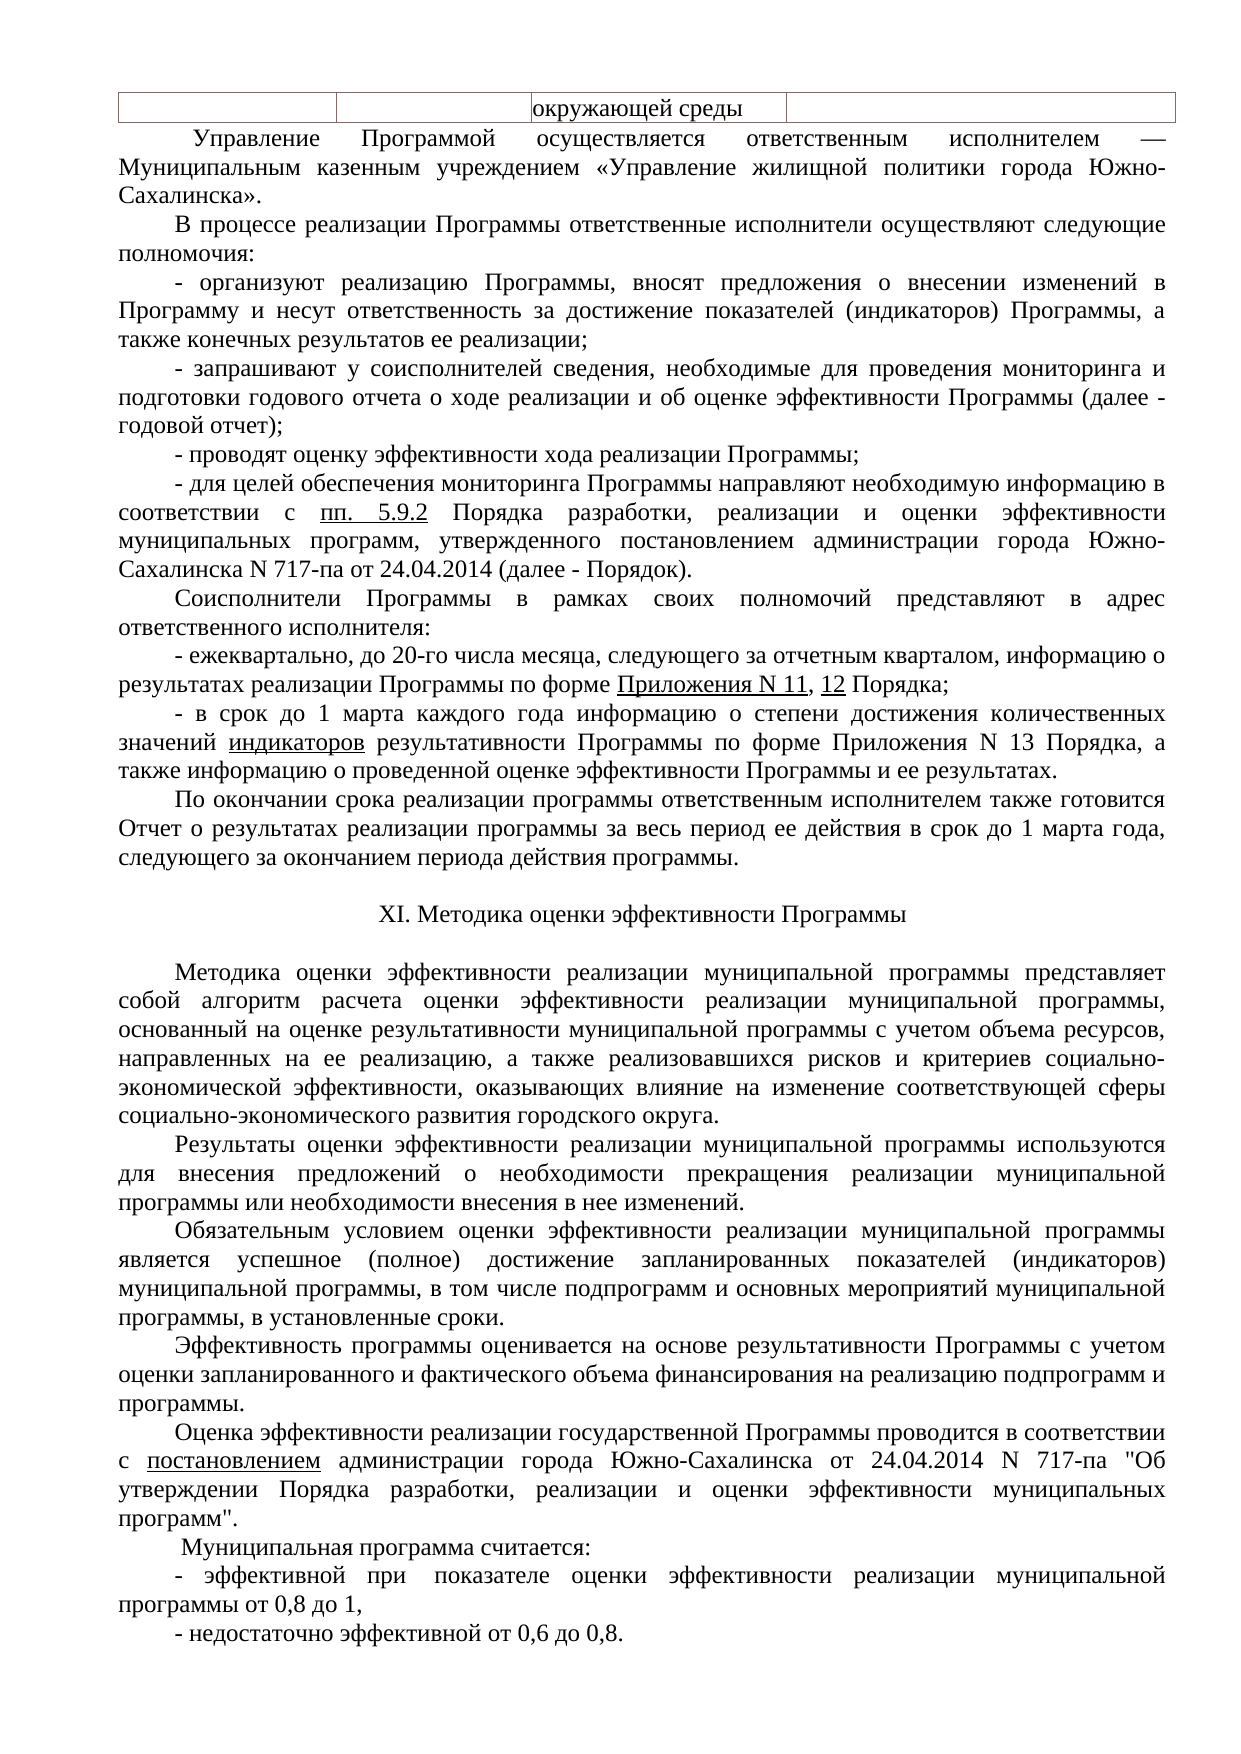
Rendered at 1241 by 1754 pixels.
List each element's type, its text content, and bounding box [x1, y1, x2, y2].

text - организуют реализацию Программы, вносят предложения о внесении изменений в Программу и несут ответственность за достижение показателей (индикаторов) Программы, а также конечных результатов ее реализации; [118, 267, 1167, 353]
text Соисполнители Программы в рамках своих полномочий представляют в адрес ответственного исполнителя: [118, 583, 1167, 641]
text - проводят оценку эффективности хода реализации Программы; [118, 439, 1167, 468]
text Муниципальная программа считается: [118, 1532, 1167, 1561]
table_cell [787, 93, 1175, 122]
text В процессе реализации Программы ответственные исполнители осуществляют следующие полномочия: [118, 209, 1167, 267]
table_cell [337, 93, 531, 122]
text - эффективной при показателе оценки эффективности реализации муниципальной программы от 0,8 до 1, [118, 1561, 1167, 1618]
text Результаты оценки эффективности реализации муниципальной программы используются для внесения предложений о необходимости прекращения реализации муниципальной программы или необходимости внесения в нее изменений. [118, 1129, 1167, 1216]
text - ежеквартально, до 20-го числа месяца, следующего за отчетным кварталом, информацию о результатах реализации Программы по форме Приложения N 11, 12 Порядка; [118, 641, 1167, 698]
text Методика оценки эффективности реализации муниципальной программы представляет собой алгоритм расчета оценки эффективности реализации муниципальной программы, основанный на оценке результативности муниципальной программы с учетом объема ресурсов, направленных на ее реализацию, а также реализовавшихся рисков и критериев социально-экономической эффективности, оказывающих влияние на изменение соответствующей сферы социально-экономического развития городского округа. [118, 957, 1167, 1129]
table_cell [119, 93, 336, 122]
text XI. Методика оценки эффективности Программы [118, 899, 1167, 928]
text Эффективность программы оценивается на основе результативности Программы с учетом оценки запланированного и фактического объема финансирования на реализацию подпрограмм и программы. [118, 1331, 1167, 1417]
text Оценка эффективности реализации государственной Программы проводится в соответствии с постановлением администрации города Южно-Сахалинска от 24.04.2014 N 717-па "Об утверждении Порядка разработки, реализации и оценки эффективности муниципальных программ". [118, 1417, 1167, 1532]
table_cell окружающей среды [532, 93, 786, 122]
text - недостаточно эффективной от 0,6 до 0,8. [118, 1618, 1167, 1647]
text Управление Программой осуществляется ответственным исполнителем — Муниципальным казенным учреждением «Управление жилищной политики города Южно-Сахалинска». [118, 123, 1167, 209]
text По окончании срока реализации программы ответственным исполнителем также готовится Отчет о результатах реализации программы за весь период ее действия в срок до 1 марта года, следующего за окончанием периода действия программы. [118, 784, 1167, 871]
text - запрашивают у соисполнителей сведения, необходимые для проведения мониторинга и подготовки годового отчета о ходе реализации и об оценке эффективности Программы (далее - годовой отчет); [118, 353, 1167, 439]
text - в срок до 1 марта каждого года информацию о степени достижения количественных значений индикаторов результативности Программы по форме Приложения N 13 Порядка, а также информацию о проведенной оценке эффективности Программы и ее результатах. [118, 698, 1167, 784]
text Обязательным условием оценки эффективности реализации муниципальной программы является успешное (полное) достижение запланированных показателей (индикаторов) муниципальной программы, в том числе подпрограмм и основных мероприятий муниципальной программы, в установленные сроки. [118, 1216, 1167, 1331]
text - для целей обеспечения мониторинга Программы направляют необходимую информацию в соответствии с пп. 5.9.2 Порядка разработки, реализации и оценки эффективности муниципальных программ, утвержденного постановлением администрации города Южно-Сахалинска N 717-па от 24.04.2014 (далее - Порядок). [118, 468, 1167, 583]
